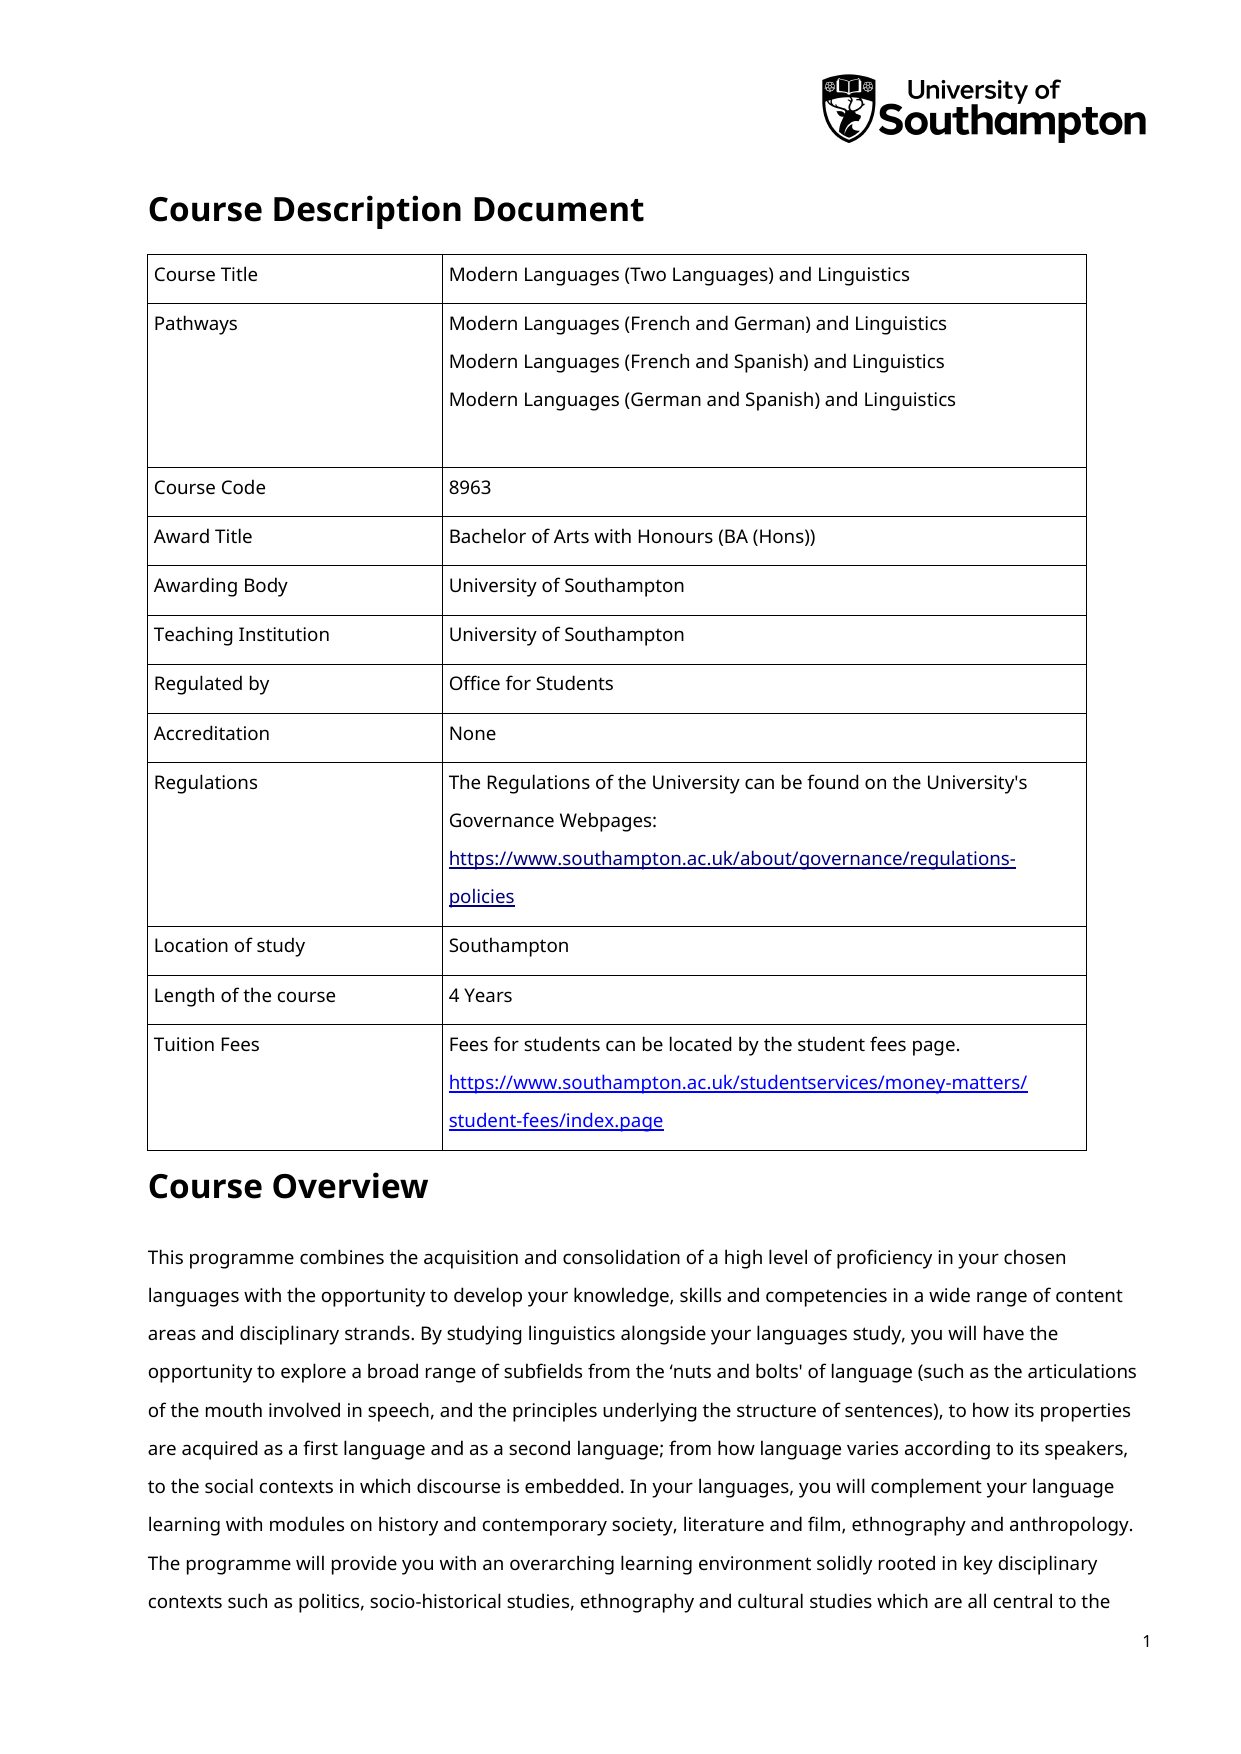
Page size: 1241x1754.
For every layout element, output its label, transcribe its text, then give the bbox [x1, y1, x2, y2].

table_cell Award Title [148, 517, 442, 565]
table_cell None [443, 714, 1086, 762]
table_cell Length of the course [148, 976, 442, 1024]
subtitle Course Overview [148, 1163, 1152, 1209]
table_cell Regulations [148, 763, 442, 926]
table_cell Fees for students can be located by the student fees page. https://www.southampton.ac.uk/studentservices/money-matters/student-fees/index.page [443, 1025, 1086, 1150]
table_cell Regulated by [148, 665, 442, 713]
table_cell Accreditation [148, 714, 442, 762]
table_cell 8963 [443, 468, 1086, 516]
table_cell 4 Years [443, 976, 1086, 1024]
table_cell University of Southampton [443, 616, 1086, 664]
table_header Course Title [148, 255, 442, 303]
table_cell Office for Students [443, 665, 1086, 713]
table_cell Tuition Fees [148, 1025, 442, 1150]
table_cell University of Southampton [443, 566, 1086, 614]
table_cell Bachelor of Arts with Honours (BA (Hons)) [443, 517, 1086, 565]
table_cell Awarding Body [148, 566, 442, 614]
table_cell Location of study [148, 927, 442, 975]
table_cell Teaching Institution [148, 616, 442, 664]
text This programme combines the acquisition and consolidation of a high level of proficiency in your chosen languages with the opportunity to develop your knowledge, skills and competencies in a wide range of content areas and disciplinary strands. By studying linguistics alongside your languages study, you will have the opportunity to explore a broad range of subfields from the ‘nuts and bolts' of language (such as the articulations of the mouth involved in speech, and the principles underlying the structure of sentences), to how its properties are acquired as a first language and as a second language; from how language varies according to its speakers, to the social contexts in which discourse is embedded. In your languages, you will complement your language learning with modules on history and contemporary society, literature and film, ethnography and anthropology. The programme will provide you with an overarching learning environment solidly rooted in key disciplinary contexts such as politics, socio-historical studies, ethnography and cultural studies which are all central to the [148, 1244, 1145, 1613]
table_cell Course Code [148, 468, 442, 516]
table_cell The Regulations of the University can be found on the University's Governance Webpages: https://www.southampton.ac.uk/about/governance/regulations-policies [443, 763, 1086, 926]
table_cell Southampton [443, 927, 1086, 975]
table_header Modern Languages (Two Languages) and Linguistics [443, 255, 1086, 303]
table_cell Modern Languages (French and German) and Linguistics Modern Languages (French and Spanish) and Linguistics Modern Languages (German and Spanish) and Linguistics [443, 304, 1086, 467]
subtitle Course Description Document [148, 186, 1152, 231]
table_cell Pathways [148, 304, 442, 467]
